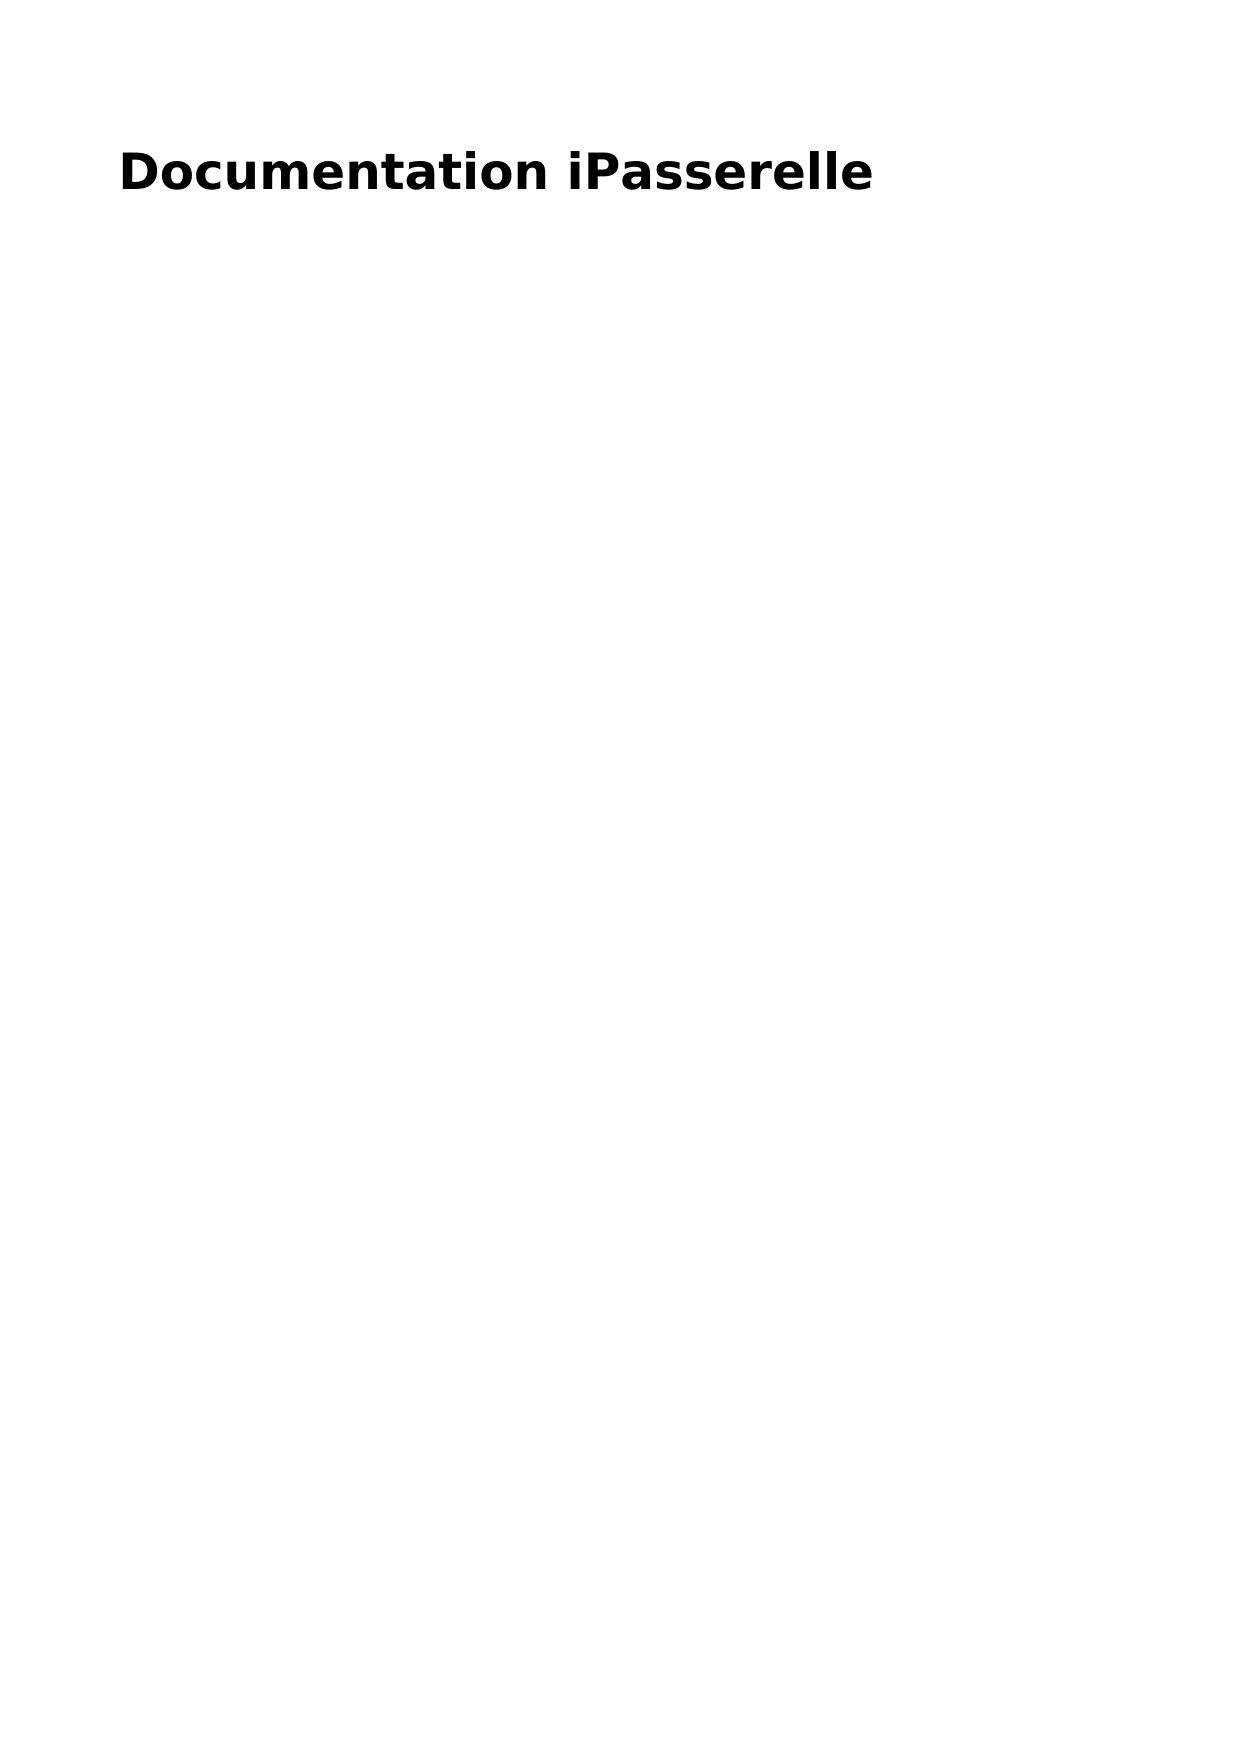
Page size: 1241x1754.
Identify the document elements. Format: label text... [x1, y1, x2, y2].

subtitle Documentation iPasserelle [118, 143, 1122, 201]
